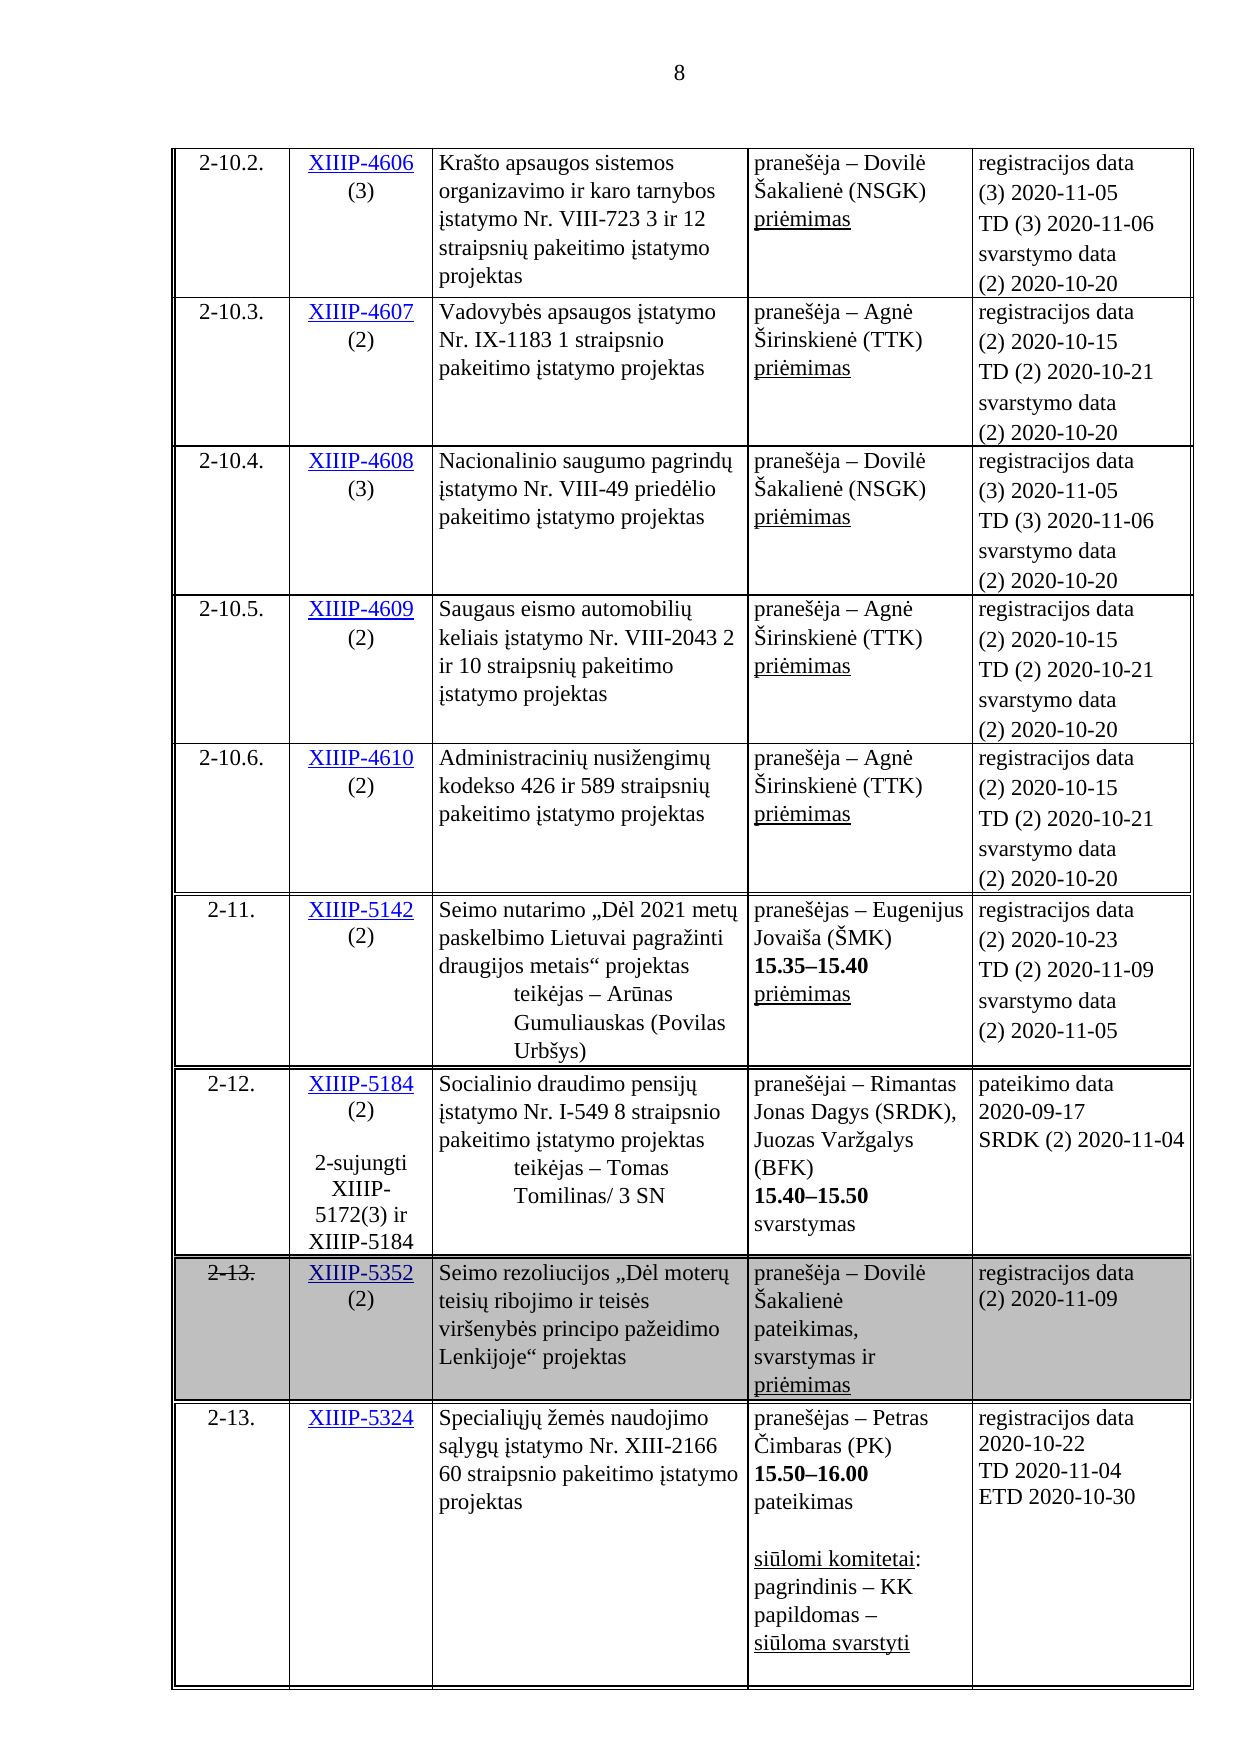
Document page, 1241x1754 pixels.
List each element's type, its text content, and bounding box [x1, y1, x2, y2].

table_cell XIIIP-5352 (2) [290, 1259, 432, 1399]
table_cell Seimo nutarimo „Dėl 2021 metų paskelbimo Lietuvai pagražinti draugijos metais“ projektas teikėjas – Arūnas Gumuliauskas (Povilas Urbšys) [433, 896, 747, 1065]
table_cell Nacionalinio saugumo pagrindų įstatymo Nr. VIII-49 priedėlio pakeitimo įstatymo projektas [433, 447, 747, 594]
table_cell XIIIP-4607 (2) [290, 298, 432, 445]
table_cell Vadovybės apsaugos įstatymo Nr. IX-1183 1 straipsnio pakeitimo įstatymo projektas [433, 298, 747, 445]
table_cell Socialinio draudimo pensijų įstatymo Nr. I-549 8 straipsnio pakeitimo įstatymo projektas teikėjas – Tomas Tomilinas/ 3 SN [433, 1070, 747, 1254]
table_cell [1194, 296, 1240, 445]
table_cell XIIIP-5184 (2) 2-sujungti XIIIP-5172(3) ir XIIIP-5184 [290, 1070, 432, 1254]
table_cell XIIIP-4608 (3) [290, 447, 432, 594]
table_cell [1194, 594, 1240, 743]
table_cell [1194, 1254, 1240, 1399]
table_cell XIIIP-5142 (2) [290, 896, 432, 1065]
table_cell Krašto apsaugos sistemos organizavimo ir karo tarnybos įstatymo Nr. VIII-723 3 ir 12 straipsnių pakeitimo įstatymo projektas [433, 149, 747, 296]
table_cell [1194, 1065, 1240, 1254]
table_cell registracijos data (2) 2020-11-09 [973, 1259, 1190, 1399]
table_cell pranešėja – Agnė Širinskienė (TTK) priėmimas [749, 744, 972, 891]
table_cell registracijos data (2) 2020-10-15 TD (2) 2020-10-21 svarstymo data (2) 2020-10-20 [973, 596, 1190, 743]
table_cell 2-11. [176, 896, 289, 1065]
table_cell registracijos data (3) 2020-11-05 TD (3) 2020-11-06 svarstymo data (2) 2020-10-20 [973, 149, 1190, 296]
table_cell XIIIP-5324 [290, 1404, 432, 1685]
table_cell 2-13. [176, 1259, 289, 1399]
table_cell 2-10.6. [176, 744, 289, 891]
table_cell 2-10.4. [176, 447, 289, 594]
table_cell 2-12. [176, 1070, 289, 1254]
table_cell [1194, 445, 1240, 594]
table_cell pranešėjas – Petras Čimbaras (PK) 15.50–16.00 pateikimas siūlomi komitetai: pagrindinis – KK papildomas – siūloma svarstyti [749, 1404, 972, 1685]
table_cell pranešėja – Agnė Širinskienė (TTK) priėmimas [749, 298, 972, 445]
table_cell 2-10.2. [176, 149, 289, 296]
table_cell 2-13. [176, 1404, 289, 1685]
table_cell registracijos data (3) 2020-11-05 TD (3) 2020-11-06 svarstymo data (2) 2020-10-20 [973, 447, 1190, 594]
table_cell pranešėja – Dovilė Šakalienė pateikimas, svarstymas ir priėmimas [749, 1259, 972, 1399]
table_cell [1194, 891, 1240, 1065]
table_cell pranešėjai – Rimantas Jonas Dagys (SRDK), Juozas Varžgalys (BFK) 15.40–15.50 svarstymas [749, 1070, 972, 1254]
table_cell pranešėja – Agnė Širinskienė (TTK) priėmimas [749, 596, 972, 743]
table_cell [1194, 148, 1240, 296]
table_cell Specialiųjų žemės naudojimo sąlygų įstatymo Nr. XIII-2166 60 straipsnio pakeitimo įstatymo projektas [433, 1404, 747, 1685]
table_cell Saugaus eismo automobilių keliais įstatymo Nr. VIII-2043 2 ir 10 straipsnių pakeitimo įstatymo projektas [433, 596, 747, 743]
table_cell registracijos data (2) 2020-10-15 TD (2) 2020-10-21 svarstymo data (2) 2020-10-20 [973, 744, 1190, 891]
table_cell XIIIP-4606 (3) [290, 149, 432, 296]
table_cell 2-10.5. [176, 596, 289, 743]
table_cell pranešėjas – Eugenijus Jovaiša (ŠMK) 15.35–15.40 priėmimas [749, 896, 972, 1065]
table_cell pranešėja – Dovilė Šakalienė (NSGK) priėmimas [749, 447, 972, 594]
table_cell 2-10.3. [176, 298, 289, 445]
table_cell pranešėja – Dovilė Šakalienė (NSGK) priėmimas [749, 149, 972, 296]
table_cell XIIIP-4609 (2) [290, 596, 432, 743]
table_cell [1194, 743, 1240, 891]
table_cell pateikimo data 2020-09-17 SRDK (2) 2020-11-04 [973, 1070, 1190, 1254]
table_cell Administracinių nusižengimų kodekso 426 ir 589 straipsnių pakeitimo įstatymo projektas [433, 744, 747, 891]
table_cell registracijos data (2) 2020-10-23 TD (2) 2020-11-09 svarstymo data (2) 2020-11-05 [973, 896, 1190, 1065]
table_cell [1194, 1399, 1240, 1685]
table_cell XIIIP-4610 (2) [290, 744, 432, 891]
table_cell Seimo rezoliucijos „Dėl moterų teisių ribojimo ir teisės viršenybės principo pažeidimo Lenkijoje“ projektas [433, 1259, 747, 1399]
table_cell registracijos data 2020-10-22 TD 2020-11-04 ETD 2020-10-30 [973, 1404, 1190, 1685]
table_cell registracijos data (2) 2020-10-15 TD (2) 2020-10-21 svarstymo data (2) 2020-10-20 [973, 298, 1190, 445]
